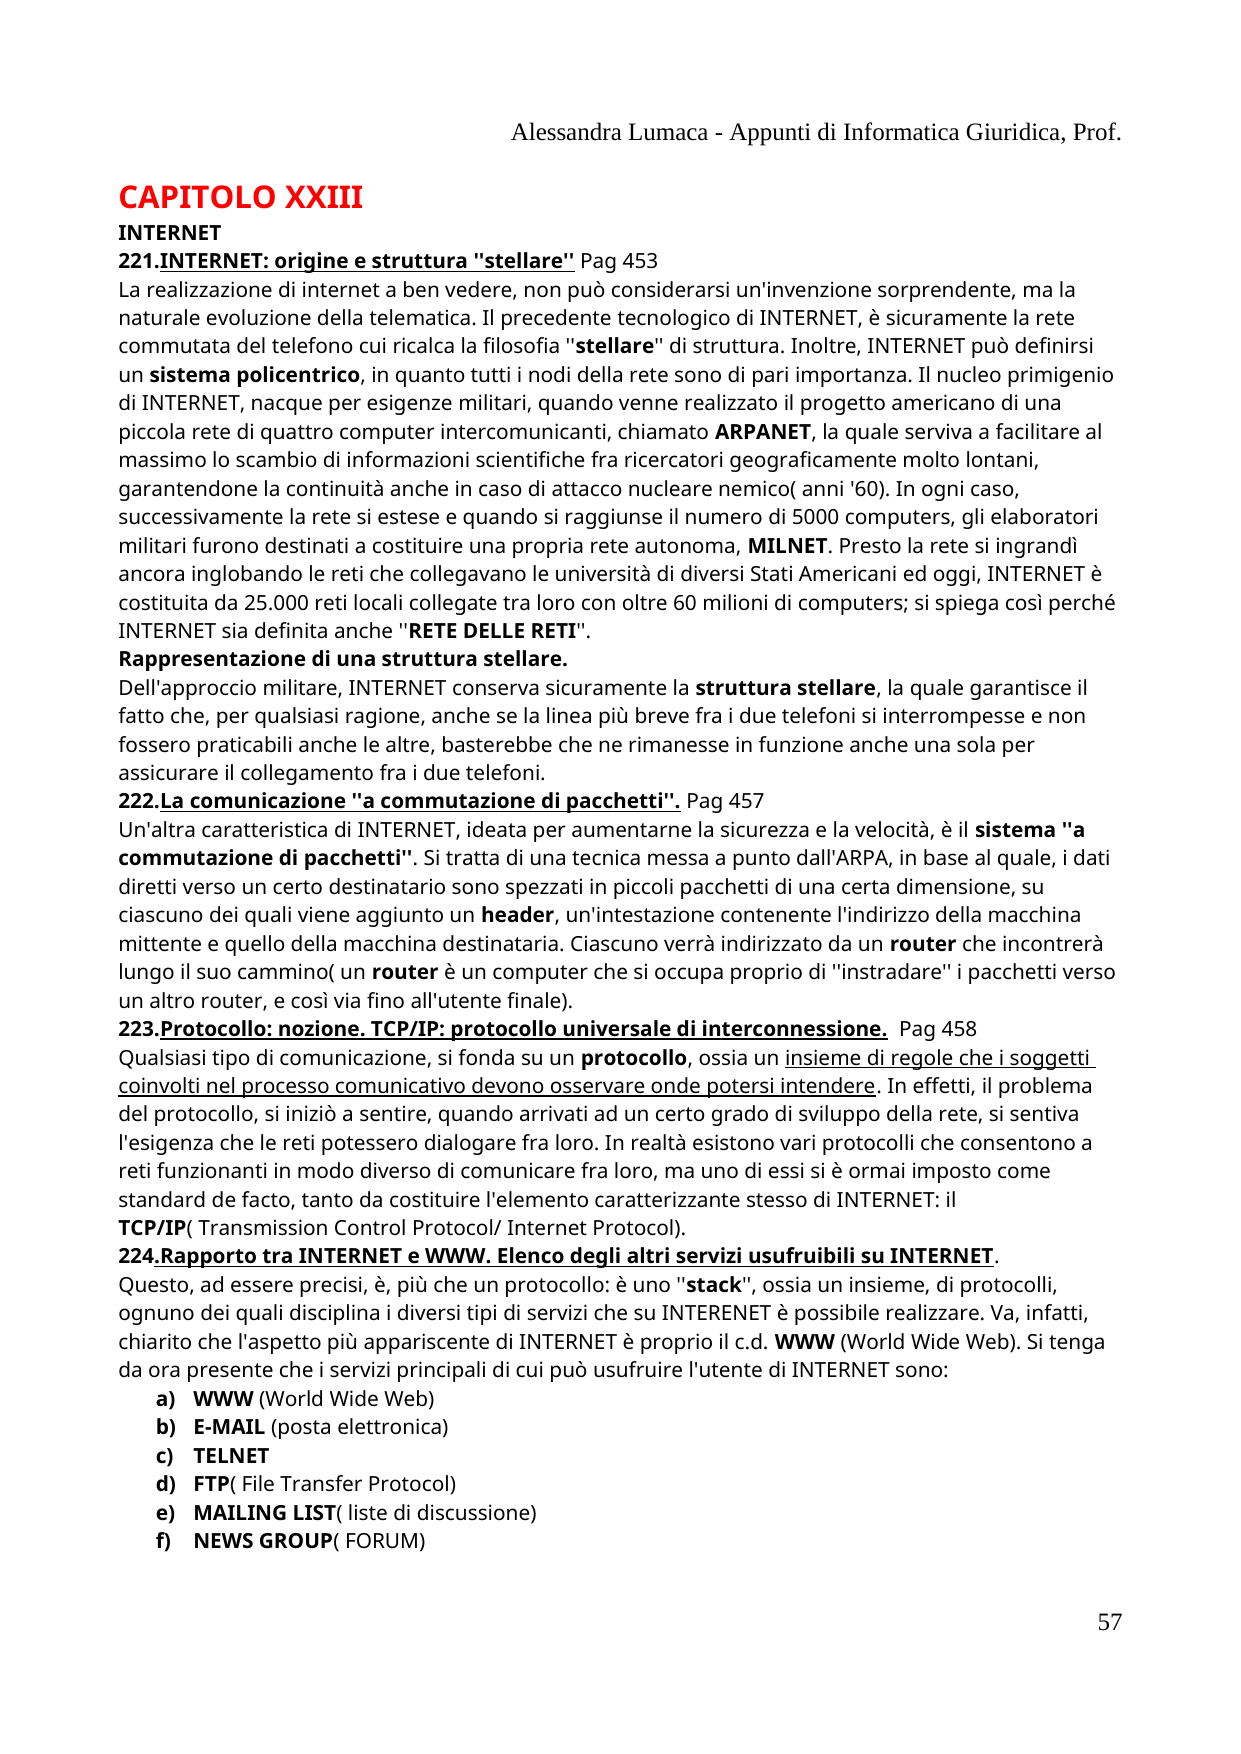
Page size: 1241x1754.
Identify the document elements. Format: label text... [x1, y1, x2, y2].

text INTERNET [118, 218, 1122, 246]
text Dell'approccio militare, INTERNET conserva sicuramente la struttura stellare, la quale garantisce il fatto che, per qualsiasi ragione, anche se la linea più breve fra i due telefoni si interrompesse e non fossero praticabili anche le altre, basterebbe che ne rimanesse in funzione anche una sola per assicurare il collegamento fra i due telefoni. [118, 673, 1122, 787]
text Un'altra caratteristica di INTERNET, ideata per aumentarne la sicurezza e la velocità, è il sistema ''a commutazione di pacchetti''. Si tratta di una tecnica messa a punto dall'ARPA, in base al quale, i dati diretti verso un certo destinatario sono spezzati in piccoli pacchetti di una certa dimensione, su ciascuno dei quali viene aggiunto un header, un'intestazione contenente l'indirizzo della macchina mittente e quello della macchina destinataria. Ciascuno verrà indirizzato da un router che incontrerà lungo il suo cammino( un router è un computer che si occupa proprio di ''instradare'' i pacchetti verso un altro router, e così via fino all'utente finale). [118, 815, 1122, 1014]
text 221.INTERNET: origine e struttura ''stellare'' Pag 453 [118, 246, 1122, 275]
text Questo, ad essere precisi, è, più che un protocollo: è uno ''stack'', ossia un insieme, di protocolli, ognuno dei quali disciplina i diversi tipi di servizi che su INTERENET è possibile realizzare. Va, infatti, chiarito che l'aspetto più appariscente di INTERNET è proprio il c.d. WWW (World Wide Web). Si tenga da ora presente che i servizi principali di cui può usufruire l'utente di INTERNET sono: [118, 1270, 1122, 1384]
list WWW (World Wide Web) [156, 1384, 1122, 1412]
list TELNET [156, 1441, 1122, 1469]
text La realizzazione di internet a ben vedere, non può considerarsi un'invenzione sorprendente, ma la naturale evoluzione della telematica. Il precedente tecnologico di INTERNET, è sicuramente la rete commutata del telefono cui ricalca la filosofia ''stellare'' di struttura. Inoltre, INTERNET può definirsi un sistema policentrico, in quanto tutti i nodi della rete sono di pari importanza. Il nucleo primigenio di INTERNET, nacque per esigenze militari, quando venne realizzato il progetto americano di una piccola rete di quattro computer intercomunicanti, chiamato ARPANET, la quale serviva a facilitare al massimo lo scambio di informazioni scientifiche fra ricercatori geograficamente molto lontani, garantendone la continuità anche in caso di attacco nucleare nemico( anni '60). In ogni caso, successivamente la rete si estese e quando si raggiunse il numero di 5000 computers, gli elaboratori militari furono destinati a costituire una propria rete autonoma, MILNET. Presto la rete si ingrandì ancora inglobando le reti che collegavano le università di diversi Stati Americani ed oggi, INTERNET è costituita da 25.000 reti locali collegate tra loro con oltre 60 milioni di computers; si spiega così perché INTERNET sia definita anche ''RETE DELLE RETI''. [118, 275, 1122, 644]
list E-MAIL (posta elettronica) [156, 1412, 1122, 1441]
list NEWS GROUP( FORUM) [156, 1526, 1122, 1554]
text 223.Protocollo: nozione. TCP/IP: protocollo universale di interconnessione. Pag 458 [118, 1014, 1122, 1043]
text Qualsiasi tipo di comunicazione, si fonda su un protocollo, ossia un insieme di regole che i soggetti coinvolti nel processo comunicativo devono osservare onde potersi intendere. In effetti, il problema del protocollo, si iniziò a sentire, quando arrivati ad un certo grado di sviluppo della rete, si sentiva l'esigenza che le reti potessero dialogare fra loro. In realtà esistono vari protocolli che consentono a reti funzionanti in modo diverso di comunicare fra loro, ma uno di essi si è ormai imposto come standard de facto, tanto da costituire l'elemento caratterizzante stesso di INTERNET: il TCP/IP( Transmission Control Protocol/ Internet Protocol). [118, 1043, 1122, 1242]
text 222.La comunicazione ''a commutazione di pacchetti''. Pag 457 [118, 787, 1122, 815]
text Rappresentazione di una struttura stellare. [118, 644, 1122, 673]
text CAPITOLO XXIII [118, 175, 1122, 218]
list FTP( File Transfer Protocol) [156, 1469, 1122, 1498]
list MAILING LIST( liste di discussione) [156, 1498, 1122, 1526]
text 224.Rapporto tra INTERNET e WWW. Elenco degli altri servizi usufruibili su INTERNET. [118, 1242, 1122, 1270]
